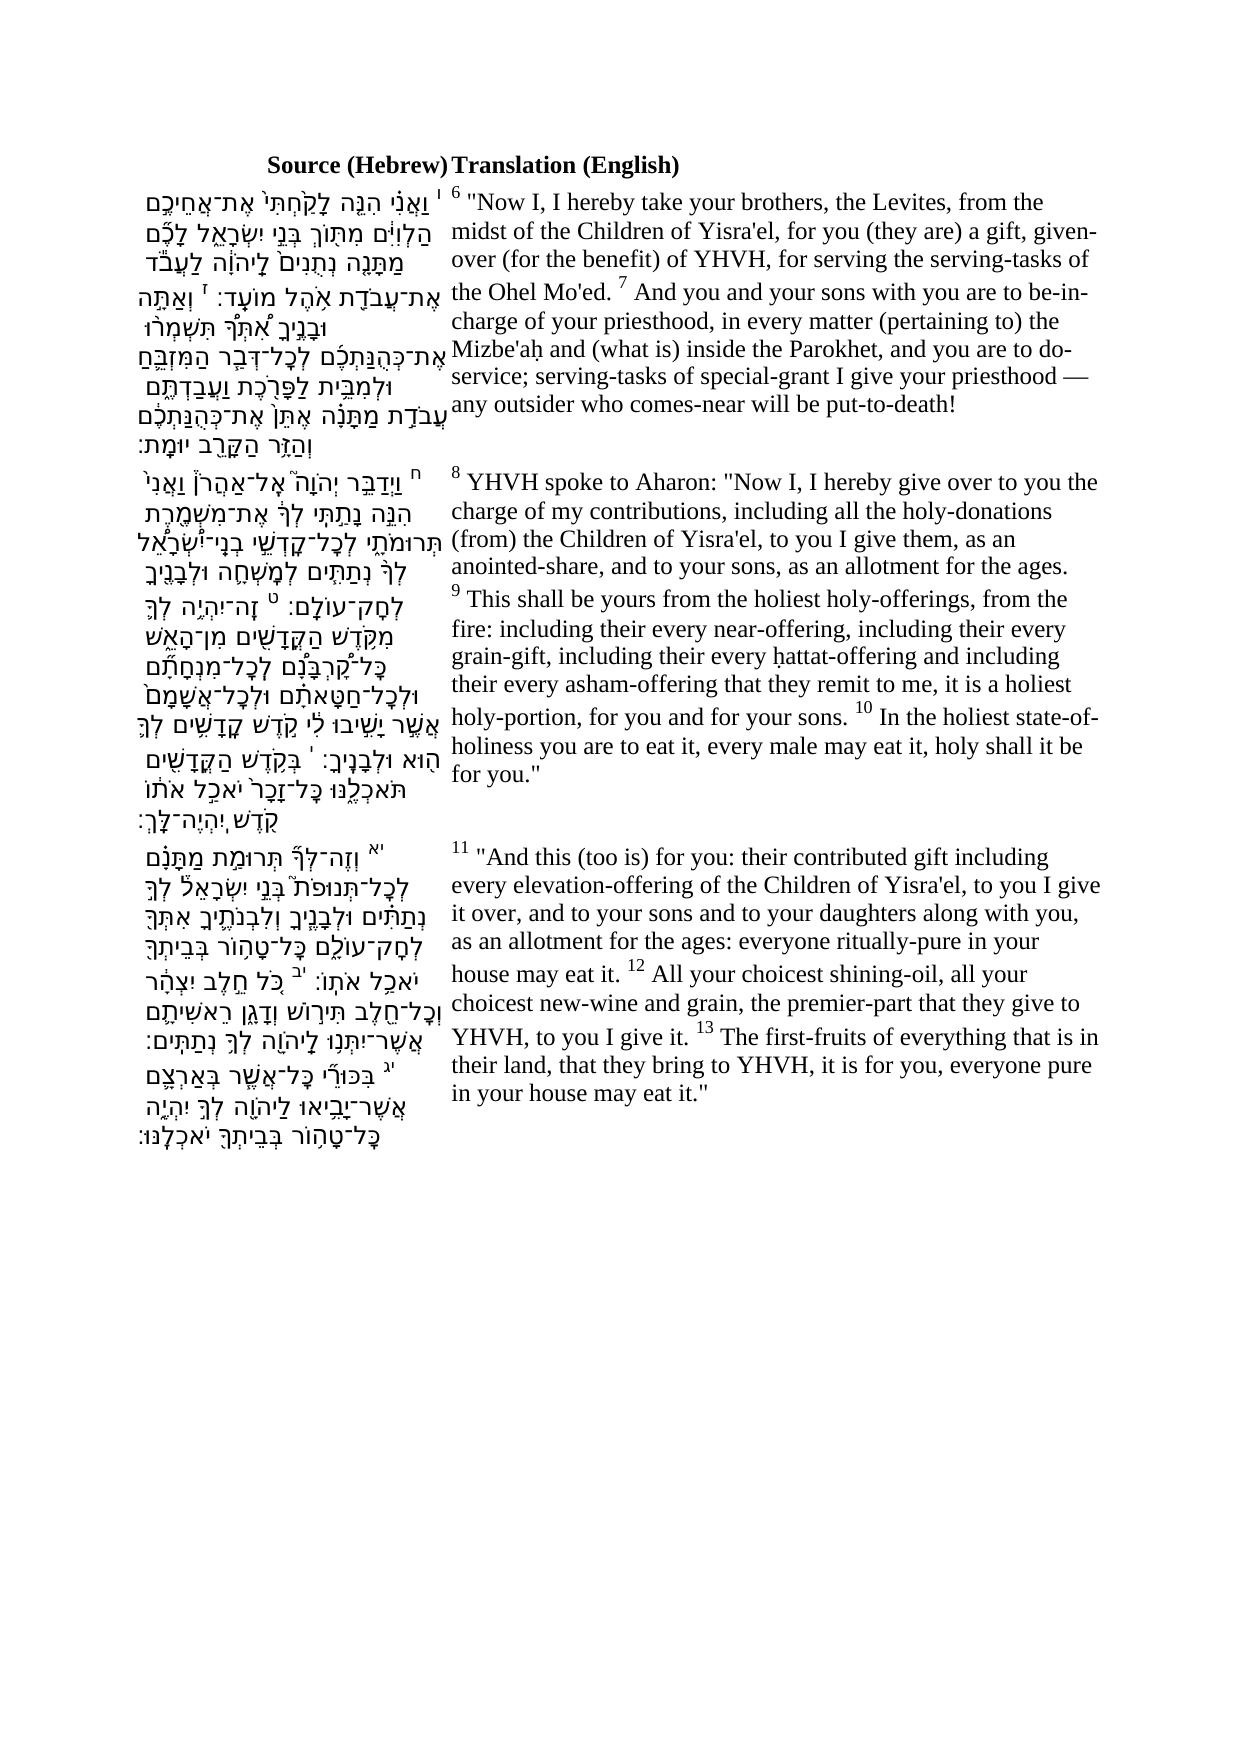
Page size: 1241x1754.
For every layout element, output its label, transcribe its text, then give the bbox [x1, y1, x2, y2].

table_cell 8 YHVH spoke to Aharon: "Now I, I hereby give over to you the charge of my contributions, including all the holy-donations (from) the Children of Yisra'el, to you I give them, as an anointed-share, and to your sons, as an allotment for the ages. 9 This shall be yours from the holiest holy-offerings, from the fire: including their every near-offering, including their every grain-gift, including their every ḥattat-offering and including their every asham-offering that they remit to me, it is a holiest holy-portion, for you and for your sons. 10 In the holiest state-of-holiness you are to eat it, every male may eat it, holy shall it be for you." [450, 461, 1105, 836]
table_cell ו וַאֲנִ֗י הִנֵּ֤ה לָקַ֙חְתִּי֙ אֶת־אֲחֵיכֶ֣ם הַלְוִיִּ֔ם מִתּ֖וֹךְ בְּנֵ֣י יִשְׂרָאֵ֑ל לָכֶ֞ם מַתָּנָ֤ה נְתֻנִים֙ לַֽיהֹוָ֔ה לַעֲבֹ֕ד אֶת־עֲבֹדַ֖ת אֹ֥הֶל מוֹעֵֽד׃ ז וְאַתָּ֣ה וּבָנֶ֣יךָ אִ֠תְּךָ֠ תִּשְׁמְר֨וּ אֶת־כְּהֻנַּתְכֶ֜ם לְכׇל־דְּבַ֧ר הַמִּזְבֵּ֛חַ וּלְמִבֵּ֥ית לַפָּרֹ֖כֶת וַעֲבַדְתֶּ֑ם עֲבֹדַ֣ת מַתָּנָ֗ה אֶתֵּן֙ אֶת־כְּהֻנַּתְכֶ֔ם וְהַזָּ֥ר הַקָּרֵ֖ב יוּמָֽת׃ [135, 181, 449, 461]
table_cell יא וְזֶה־לְּךָ֞ תְּרוּמַ֣ת מַתָּנָ֗ם לְכׇל־תְּנוּפֹת֮ בְּנֵ֣י יִשְׂרָאֵל֒ לְךָ֣ נְתַתִּ֗ים וּלְבָנֶ֧יךָ וְלִבְנֹתֶ֛יךָ אִתְּךָ֖ לְחׇק־עוֹלָ֑ם כׇּל־טָה֥וֹר בְּבֵיתְךָ֖ יֹאכַ֥ל אֹתֽוֹ׃ יב כֹּ֚ל חֵ֣לֶב יִצְהָ֔ר וְכׇל־חֵ֖לֶב תִּיר֣וֹשׁ וְדָגָ֑ן רֵאשִׁיתָ֛ם אֲשֶׁר־יִתְּנ֥וּ לַֽיהֹוָ֖ה לְךָ֥ נְתַתִּֽים׃ יג בִּכּוּרֵ֞י כׇּל־אֲשֶׁ֧ר בְּאַרְצָ֛ם אֲשֶׁר־יָבִ֥יאוּ לַיהֹוָ֖ה לְךָ֣ יִהְיֶ֑ה כׇּל־טָה֥וֹר בְּבֵיתְךָ֖ יֹאכְלֶֽנּוּ׃ [135, 836, 449, 1152]
table_cell 11 "And this (too is) for you: their contributed gift including every elevation-offering of the Children of Yisra'el, to you I give it over, and to your sons and to your daughters along with you, as an allotment for the ages: everyone ritually-pure in your house may eat it. 12 All your choicest shining-oil, all your choicest new-wine and grain, the premier-part that they give to YHVH, to you I give it. 13 The first-fruits of everything that is in their land, that they bring to YHVH, it is for you, everyone pure in your house may eat it." [450, 836, 1105, 1152]
table_header Translation (English) [450, 150, 1105, 181]
table_header Source (Hebrew) [135, 150, 449, 181]
table_cell ח וַיְדַבֵּ֣ר יְהֹוָה֮ אֶֽל־אַהֲרֹן֒ וַאֲנִי֙ הִנֵּ֣ה נָתַ֣תִּֽי לְךָ֔ אֶת־מִשְׁמֶ֖רֶת תְּרוּמֹתָ֑י לְכׇל־קׇדְשֵׁ֣י בְנֵֽי־יִ֠שְׂרָאֵ֠ל לְךָ֨ נְתַתִּ֧ים לְמׇשְׁחָ֛ה וּלְבָנֶ֖יךָ לְחׇק־עוֹלָֽם׃ ט זֶֽה־יִהְיֶ֥ה לְךָ֛ מִקֹּ֥דֶשׁ הַקֳּדָשִׁ֖ים מִן־הָאֵ֑שׁ כׇּל־קׇ֠רְבָּנָ֠ם לְֽכׇל־מִנְחָתָ֞ם וּלְכׇל־חַטָּאתָ֗ם וּלְכׇל־אֲשָׁמָם֙ אֲשֶׁ֣ר יָשִׁ֣יבוּ לִ֔י קֹ֣דֶשׁ קׇֽדָשִׁ֥ים לְךָ֛ ה֖וּא וּלְבָנֶֽיךָ׃ י בְּקֹ֥דֶשׁ הַקֳּדָשִׁ֖ים תֹּאכְלֶ֑נּוּ כׇּל־זָכָר֙ יֹאכַ֣ל אֹת֔וֹ קֹ֖דֶשׁ יִֽהְיֶה־לָּֽךְ׃ [135, 461, 449, 836]
table_cell 6 "Now I, I hereby take your brothers, the Levites, from the midst of the Children of Yisra'el, for you (they are) a gift, given-over (for the benefit) of YHVH, for serving the serving-tasks of the Ohel Mo'ed. 7 And you and your sons with you are to be-in-charge of your priesthood, in every matter (pertaining to) the Mizbe'aḥ and (what is) inside the Parokhet, and you are to do-service; serving-tasks of special-grant I give your priesthood — any outsider who comes-near will be put-to-death! [450, 181, 1105, 461]
